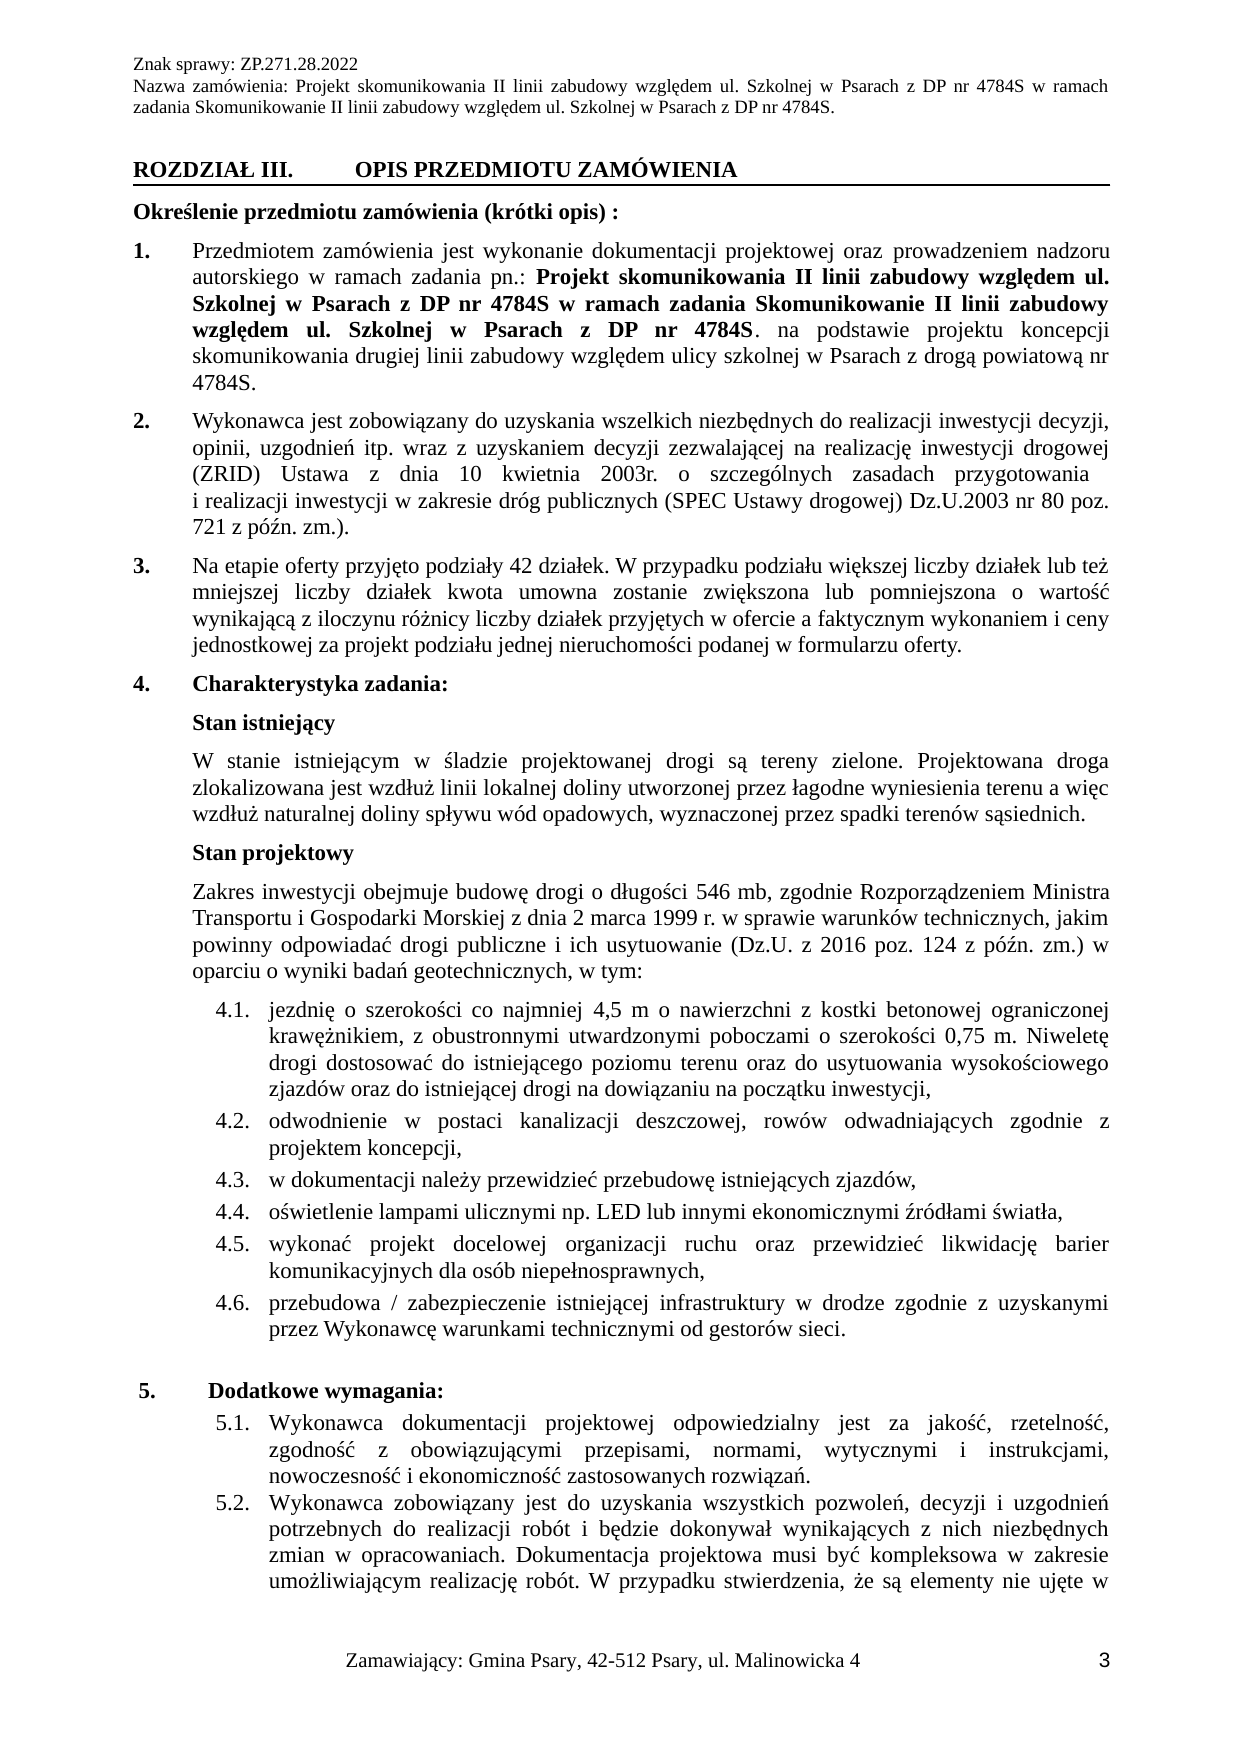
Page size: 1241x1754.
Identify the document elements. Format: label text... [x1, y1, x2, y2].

text Stan istniejący [133, 709, 1110, 735]
text Stan projektowy [133, 839, 1110, 865]
list odwodnienie w postaci kanalizacji deszczowej, rowów odwadniających zgodnie z projektem koncepcji, [210, 1107, 1110, 1160]
list Przedmiotem zamówienia jest wykonanie dokumentacji projektowej oraz prowadzeniem nadzoru autorskiego w ramach zadania pn.: Projekt skomunikowania II linii zabudowy względem ul. Szkolnej w Psarach z DP nr 4784S w ramach zadania Skomunikowanie II linii zabudowy względem ul. Szkolnej w Psarach z DP nr 4784S. na podstawie projektu koncepcji skomunikowania drugiej linii zabudowy względem ulicy szkolnej w Psarach z drogą powiatową nr 4784S. [133, 237, 1110, 395]
list wykonać projekt docelowej organizacji ruchu oraz przewidzieć likwidację barier komunikacyjnych dla osób niepełnosprawnych, [210, 1230, 1110, 1283]
text Określenie przedmiotu zamówienia (krótki opis) : [133, 198, 1110, 224]
list oświetlenie lampami ulicznymi np. LED lub innymi ekonomicznymi źródłami światła, [210, 1198, 1110, 1224]
list jezdnię o szerokości co najmniej 4,5 m o nawierzchni z kostki betonowej ograniczonej krawężnikiem, z obustronnymi utwardzonymi poboczami o szerokości 0,75 m. Niweletę drogi dostosować do istniejącego poziomu terenu oraz do usytuowania wysokościowego zjazdów oraz do istniejącej drogi na dowiązaniu na początku inwestycji, [210, 996, 1110, 1101]
list w dokumentacji należy przewidzieć przebudowę istniejących zjazdów, [210, 1166, 1110, 1192]
list Wykonawca dokumentacji projektowej odpowiedzialny jest za jakość, rzetelność, zgodność z obowiązującymi przepisami, normami, wytycznymi i instrukcjami, nowoczesność i ekonomiczność zastosowanych rozwiązań. [210, 1409, 1110, 1488]
list przebudowa / zabezpieczenie istniejącej infrastruktury w drodze zgodnie z uzyskanymi przez Wykonawcę warunkami technicznymi od gestorów sieci. [210, 1289, 1110, 1342]
text Zakres inwestycji obejmuje budowę drogi o długości 546 mb, zgodnie Rozporządzeniem Ministra Transportu i Gospodarki Morskiej z dnia 2 marca 1999 r. w sprawie warunków technicznych, jakim powinny odpowiadać drogi publiczne i ich usytuowanie (Dz.U. z 2016 poz. 124 z późn. zm.) w oparciu o wyniki badań geotechnicznych, w tym: [192, 878, 1110, 983]
list Wykonawca zobowiązany jest do uzyskania wszystkich pozwoleń, decyzji i uzgodnień potrzebnych do realizacji robót i będzie dokonywał wynikających z nich niezbędnych zmian w opracowaniach. Dokumentacja projektowa musi być kompleksowa w zakresie umożliwiającym realizację robót. W przypadku stwierdzenia, że są elementy nie ujęte w [210, 1488, 1110, 1594]
list Dodatkowe wymagania: [133, 1374, 1110, 1403]
list Wykonawca jest zobowiązany do uzyskania wszelkich niezbędnych do realizacji inwestycji decyzji, opinii, uzgodnień itp. wraz z uzyskaniem decyzji zezwalającej na realizację inwestycji drogowej (ZRID) Ustawa z dnia 10 kwietnia 2003r. o szczególnych zasadach przygotowania i realizacji inwestycji w zakresie dróg publicznych (SPEC Ustawy drogowej) Dz.U.2003 nr 80 poz. 721 z późn. zm.). [133, 408, 1110, 539]
text ROZDZIAŁ III. OPIS PRZEDMIOTU ZAMÓWIENIA [133, 156, 1110, 184]
text W stanie istniejącym w śladzie projektowanej drogi są tereny zielone. Projektowana droga zlokalizowana jest wzdłuż linii lokalnej doliny utworzonej przez łagodne wyniesienia terenu a więc wzdłuż naturalnej doliny spływu wód opadowych, wyznaczonej przez spadki terenów sąsiednich. [192, 747, 1110, 827]
list Charakterystyka zadania: [133, 670, 1110, 696]
list Na etapie oferty przyjęto podziały 42 działek. W przypadku podziału większej liczby działek lub też mniejszej liczby działek kwota umowna zostanie zwiększona lub pomniejszona o wartość wynikającą z iloczynu różnicy liczby działek przyjętych w ofercie a faktycznym wykonaniem i ceny jednostkowej za projekt podziału jednej nieruchomości podanej w formularzu oferty. [133, 552, 1110, 657]
